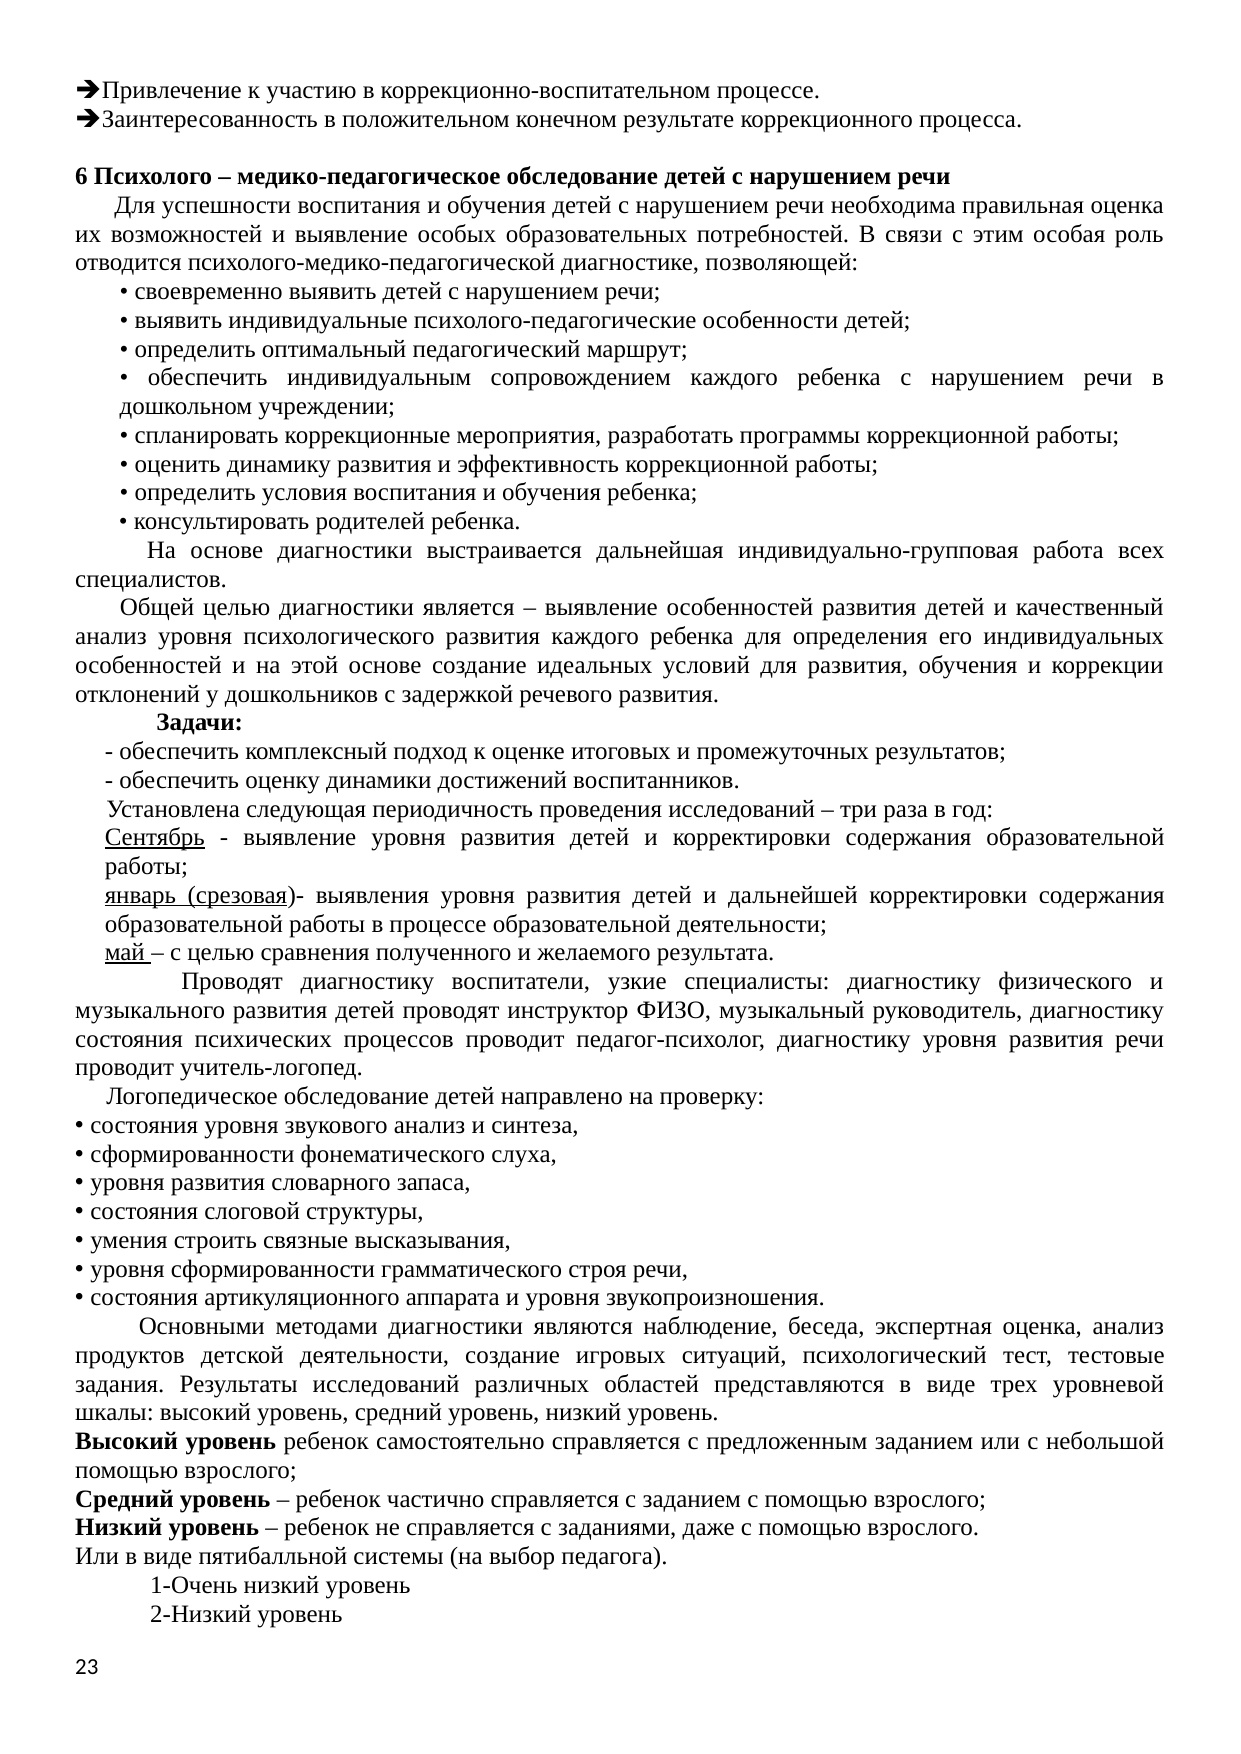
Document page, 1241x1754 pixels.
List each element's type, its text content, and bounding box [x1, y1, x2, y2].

text Средний уровень – ребенок частично справляется с заданием с помощью взрослого; [75, 1484, 1165, 1512]
text • определить оптимальный педагогический маршрут; [119, 334, 1165, 362]
text Логопедическое обследование детей направлено на проверку: [75, 1081, 1165, 1110]
list состояния слоговой структуры, [75, 1196, 1165, 1225]
list Заинтересованность в положительном конечном результате коррекционного процесса. [75, 104, 1165, 132]
list Привлечение к участию в коррекционно-воспитательном процессе. [75, 75, 1165, 104]
list уровня сформированности грамматического строя речи, [75, 1254, 1165, 1282]
list Очень низкий уровень [150, 1570, 1165, 1599]
list состояния артикуляционного аппарата и уровня звукопроизношения. [75, 1282, 1165, 1311]
list сформированности фонематического слуха, [75, 1139, 1165, 1167]
text Для успешности воспитания и обучения детей с нарушением речи необходима правильная оценка их возможностей и выявление особых образовательных потребностей. В связи с этим особая роль отводится психолого-медико-педагогической диагностике, позволяющей: [75, 190, 1165, 276]
text Задачи: [75, 707, 1165, 736]
text • определить условия воспитания и обучения ребенка; [119, 477, 1165, 506]
text На основе диагностики выстраивается дальнейшая индивидуально-групповая работа всех специалистов. [75, 535, 1165, 592]
text - обеспечить оценку динамики достижений воспитанников. [104, 765, 1165, 794]
text • обеспечить индивидуальным сопровождением каждого ребенка с нарушением речи в дошкольном учреждении; [119, 362, 1165, 420]
list состояния уровня звукового анализ и синтеза, [75, 1110, 1165, 1139]
text • своевременно выявить детей с нарушением речи; [119, 276, 1165, 305]
list Низкий уровень [150, 1599, 1165, 1627]
text Сентябрь - выявление уровня развития детей и корректировки содержания образовательной работы; [104, 822, 1165, 880]
text Общей целью диагностики является – выявление особенностей развития детей и качественный анализ уровня психологического развития каждого ребенка для определения его индивидуальных особенностей и на этой основе создание идеальных условий для развития, обучения и коррекции отклонений у дошкольников с задержкой речевого развития. [75, 592, 1165, 707]
text Установлена следующая периодичность проведения исследований – три раза в год: [75, 794, 1165, 822]
text май – с целью сравнения полученного и желаемого результата. [104, 937, 1165, 966]
text Проводят диагностику воспитатели, узкие специалисты: диагностику физического и музыкального развития детей проводят инструктор ФИЗО, музыкальный руководитель, диагностику состояния психических процессов проводит педагог-психолог, диагностику уровня развития речи проводит учитель-логопед. [75, 966, 1165, 1081]
text Высокий уровень ребенок самостоятельно справляется с предложенным заданием или с небольшой помощью взрослого; [75, 1426, 1165, 1484]
text • консультировать родителей ребенка. [75, 506, 1165, 535]
text Или в виде пятибалльной системы (на выбор педагога). [75, 1541, 1165, 1570]
text январь (срезовая)- выявления уровня развития детей и дальнейшей корректировки содержания образовательной работы в процессе образовательной деятельности; [104, 880, 1165, 937]
text • выявить индивидуальные психолого-педагогические особенности детей; [119, 305, 1165, 334]
list умения строить связные высказывания, [75, 1225, 1165, 1254]
text • оценить динамику развития и эффективность коррекционной работы; [119, 449, 1165, 477]
text • спланировать коррекционные мероприятия, разработать программы коррекционной работы; [119, 420, 1165, 449]
text Низкий уровень – ребенок не справляется с заданиями, даже с помощью взрослого. [75, 1512, 1165, 1541]
text - обеспечить комплексный подход к оценке итоговых и промежуточных результатов; [104, 736, 1165, 765]
text Основными методами диагностики являются наблюдение, беседа, экспертная оценка, анализ продуктов детской деятельности, создание игровых ситуаций, психологический тест, тестовые задания. Результаты исследований различных областей представляются в виде трех уровневой шкалы: высокий уровень, средний уровень, низкий уровень. [75, 1311, 1165, 1426]
list уровня развития словарного запаса, [75, 1167, 1165, 1196]
text 6 Психолого – медико-педагогическое обследование детей с нарушением речи [75, 161, 1165, 190]
